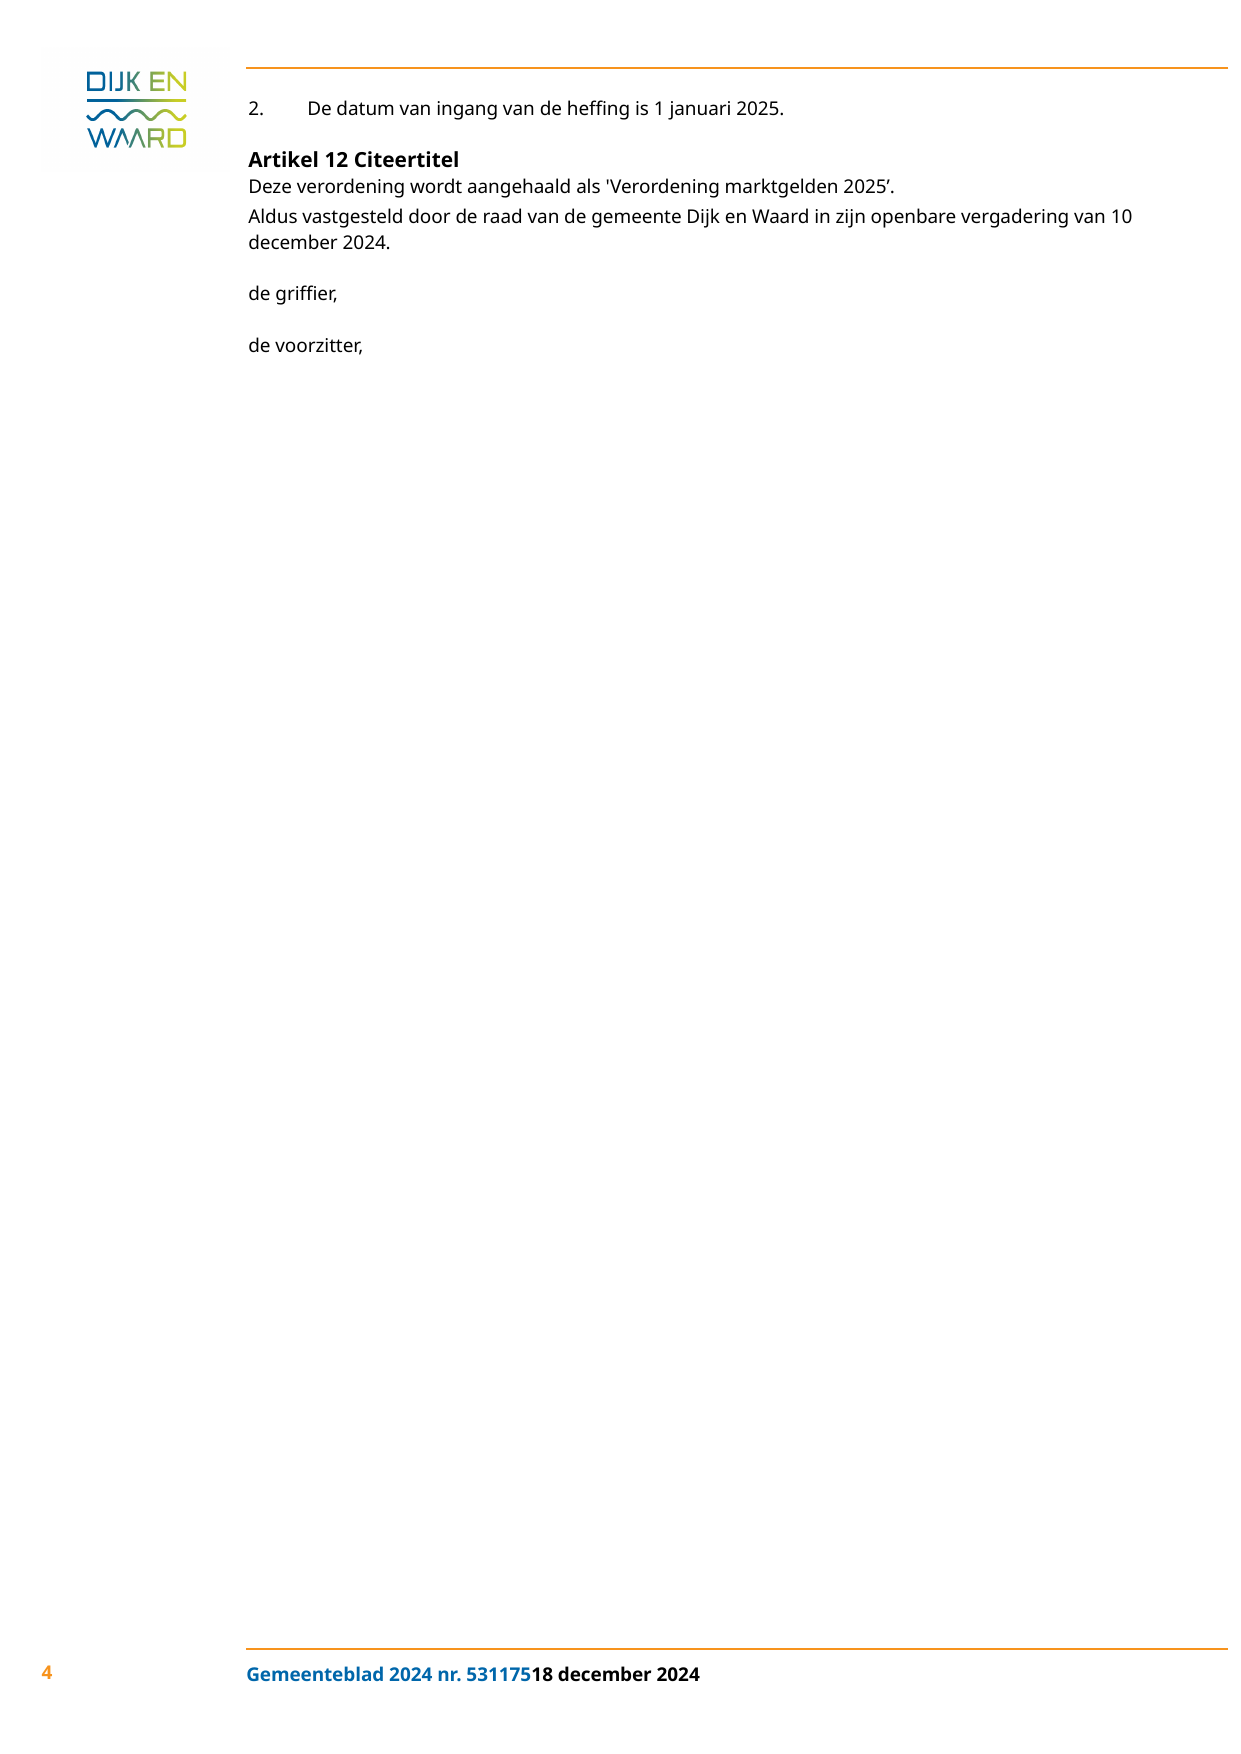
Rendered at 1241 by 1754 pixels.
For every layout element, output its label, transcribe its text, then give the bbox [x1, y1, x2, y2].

text Aldus vastgesteld door de raad van de gemeente Dijk en Waard in zijn openbare vergadering van 10 december 2024. [248, 203, 1152, 255]
picture [41, 47, 231, 172]
text de voorzitter, [248, 332, 1152, 358]
list De datum van ingang van de heffing is 1 januari 2025. [248, 95, 1152, 121]
text de griffier, [248, 280, 1152, 306]
text Deze verordening wordt aangehaald als 'Verordening marktgelden 2025’. [248, 174, 1152, 199]
text Artikel 12 Citeertitel [248, 145, 1152, 174]
